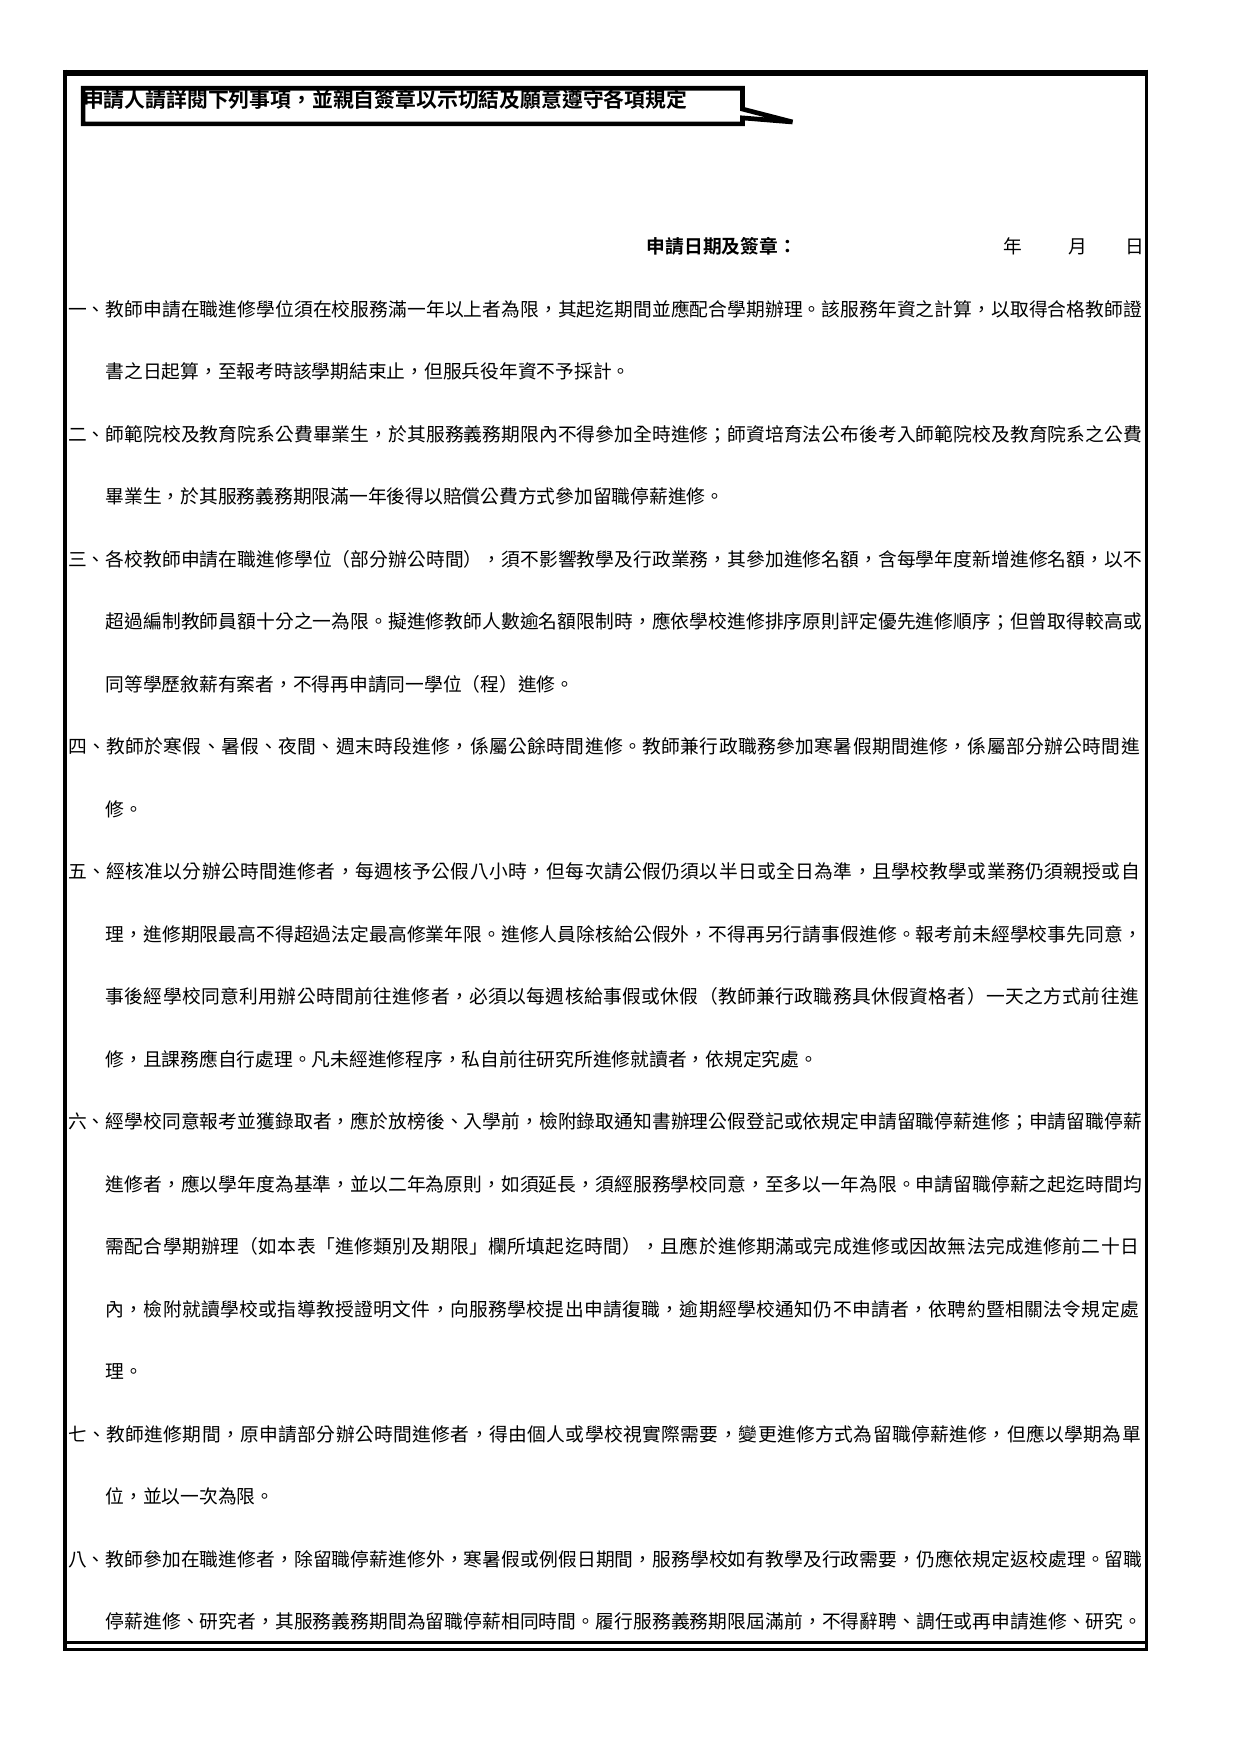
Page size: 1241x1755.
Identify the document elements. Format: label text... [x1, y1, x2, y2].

table_cell 申請日期及簽章： 年 月 日 一、教師申請在職進修學位須在校服務滿一年以上者為限，其起迄期間並應配合學期辦理。該服務年資之計算，以取得合格教師證書之日起算，至報考時該學期結束止，但服兵役年資不予採計。 二、師範院校及教育院系公費畢業生，於其服務義務期限內不得參加全時進修；師資培育法公布後考入師範院校及教育院系之公費畢業生，於其服務義務期限滿一年後得以賠償公費方式參加留職停薪進修。 三、各校教師申請在職進修學位（部分辦公時間），須不影響教學及行政業務，其參加進修名額，含每學年度新增進修名額，以不超過編制教師員額十分之一為限。擬進修教師人數逾名額限制時，應依學校進修排序原則評定優先進修順序；但曾取得較高或同等學歷敘薪有案者，不得再申請同一學位（程）進修。 四、教師於寒假、暑假、夜間、週末時段進修，係屬公餘時間進修。教師兼行政職務參加寒暑假期間進修，係屬部分辦公時間進修。 五、經核准以分辦公時間進修者，每週核予公假八小時，但每次請公假仍須以半日或全日為準，且學校教學或業務仍須親授或自理，進修期限最高不得超過法定最高修業年限。進修人員除核給公假外，不得再另行請事假進修。報考前未經學校事先同意，事後經學校同意利用辦公時間前往進修者，必須以每週核給事假或休假（教師兼行政職務具休假資格者）一天之方式前往進修，且課務應自行處理。凡未經進修程序，私自前往研究所進修就讀者，依規定究處。 六、經學校同意報考並獲錄取者，應於放榜後、入學前，檢附錄取通知書辦理公假登記或依規定申請留職停薪進修；申請留職停薪進修者，應以學年度為基準，並以二年為原則，如須延長，須經服務學校同意，至多以一年為限。申請留職停薪之起迄時間均需配合學期辦理（如本表「進修類別及期限」欄所填起迄時間），且應於進修期滿或完成進修或因故無法完成進修前二十日內，檢附就讀學校或指導教授證明文件，向服務學校提出申請復職，逾期經學校通知仍不申請者，依聘約暨相關法令規定處理。 七、教師進修期間，原申請部分辦公時間進修者，得由個人或學校視實際需要，變更進修方式為留職停薪進修，但應以學期為單位，並以一次為限。 八、教師參加在職進修者，除留職停薪進修外，寒暑假或例假日期間，服務學校如有教學及行政需要，仍應依規定返校處理。留職停薪進修、研究者，其服務義務期間為留職停薪相同時間。履行服務義務期限屆滿前，不得辭聘、調任或再申請進修、研究。但因教學或業務特殊需要，應經教師評審委員會審查通過及學校同意。經核准再次申請進修者，將來取得學位後必須履行前後進修學位累計應服務之義務。 九、依法令規定，留職停薪期間不計入成績考核及退休（職）年資，復職後亦不得購買年資，相關福利及保險亦均應依有關法令之規定辦理。又復職後應配合機關學校當時業務（課務）需要，接受業務（課務）之安排，而不以留職停薪前原業務（課務）為限。 十、違反前條規定之服務義務者，除依規定懲處外，應按未履行義務之期間比例，賠償進修期間所支領之公費及補助。但其違反之事由因不可歸責於進修人員者，免除其賠償責任。進修人員所應負之賠償責任，經通知限期繳納應賠償金額，逾期不繳納者，依法移送強制執行。 十一、教師在職進修取得碩士、博士學位，依教師待遇條例第10條規定提敘薪級。 [67, 76, 1145, 1641]
